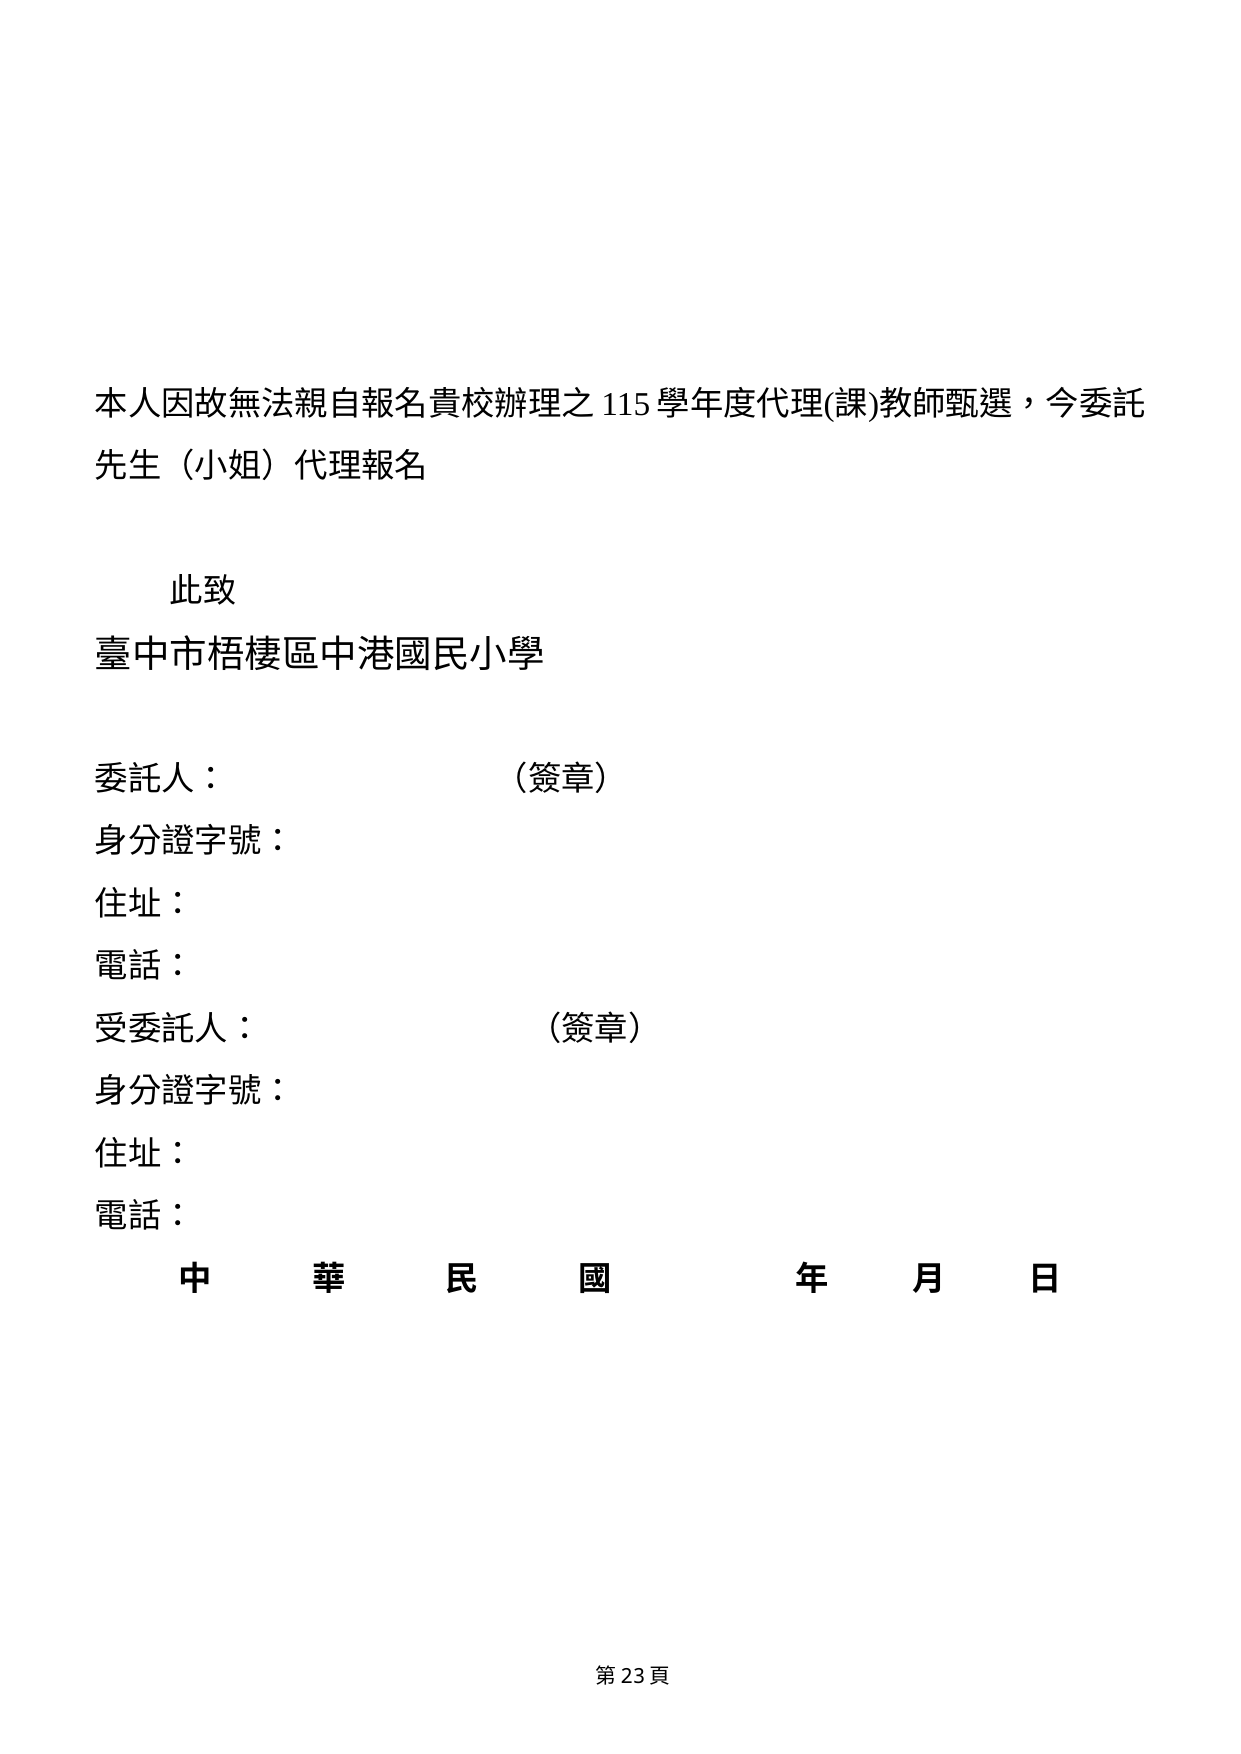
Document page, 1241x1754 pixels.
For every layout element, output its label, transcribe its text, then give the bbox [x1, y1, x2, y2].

text 電話： [94, 1172, 1146, 1234]
text 電話： [94, 922, 1146, 984]
text 臺中市梧棲區中港國民小學 [94, 609, 1146, 672]
text 受委託人： （簽章） [94, 984, 1146, 1047]
text 委託人： （簽章） [94, 734, 1146, 797]
text 此致 [94, 547, 1146, 609]
text 身分證字號： [94, 797, 1146, 859]
text 中 華 民 國 年 月 日 [94, 1234, 1146, 1297]
text 身分證字號： [94, 1047, 1146, 1109]
text 住址： [94, 859, 1146, 922]
text 住址： [94, 1109, 1146, 1172]
text 本人因故無法親自報名貴校辦理之115學年度代理(課)教師甄選，今委託 先生（小姐）代理報名 [94, 359, 1146, 484]
